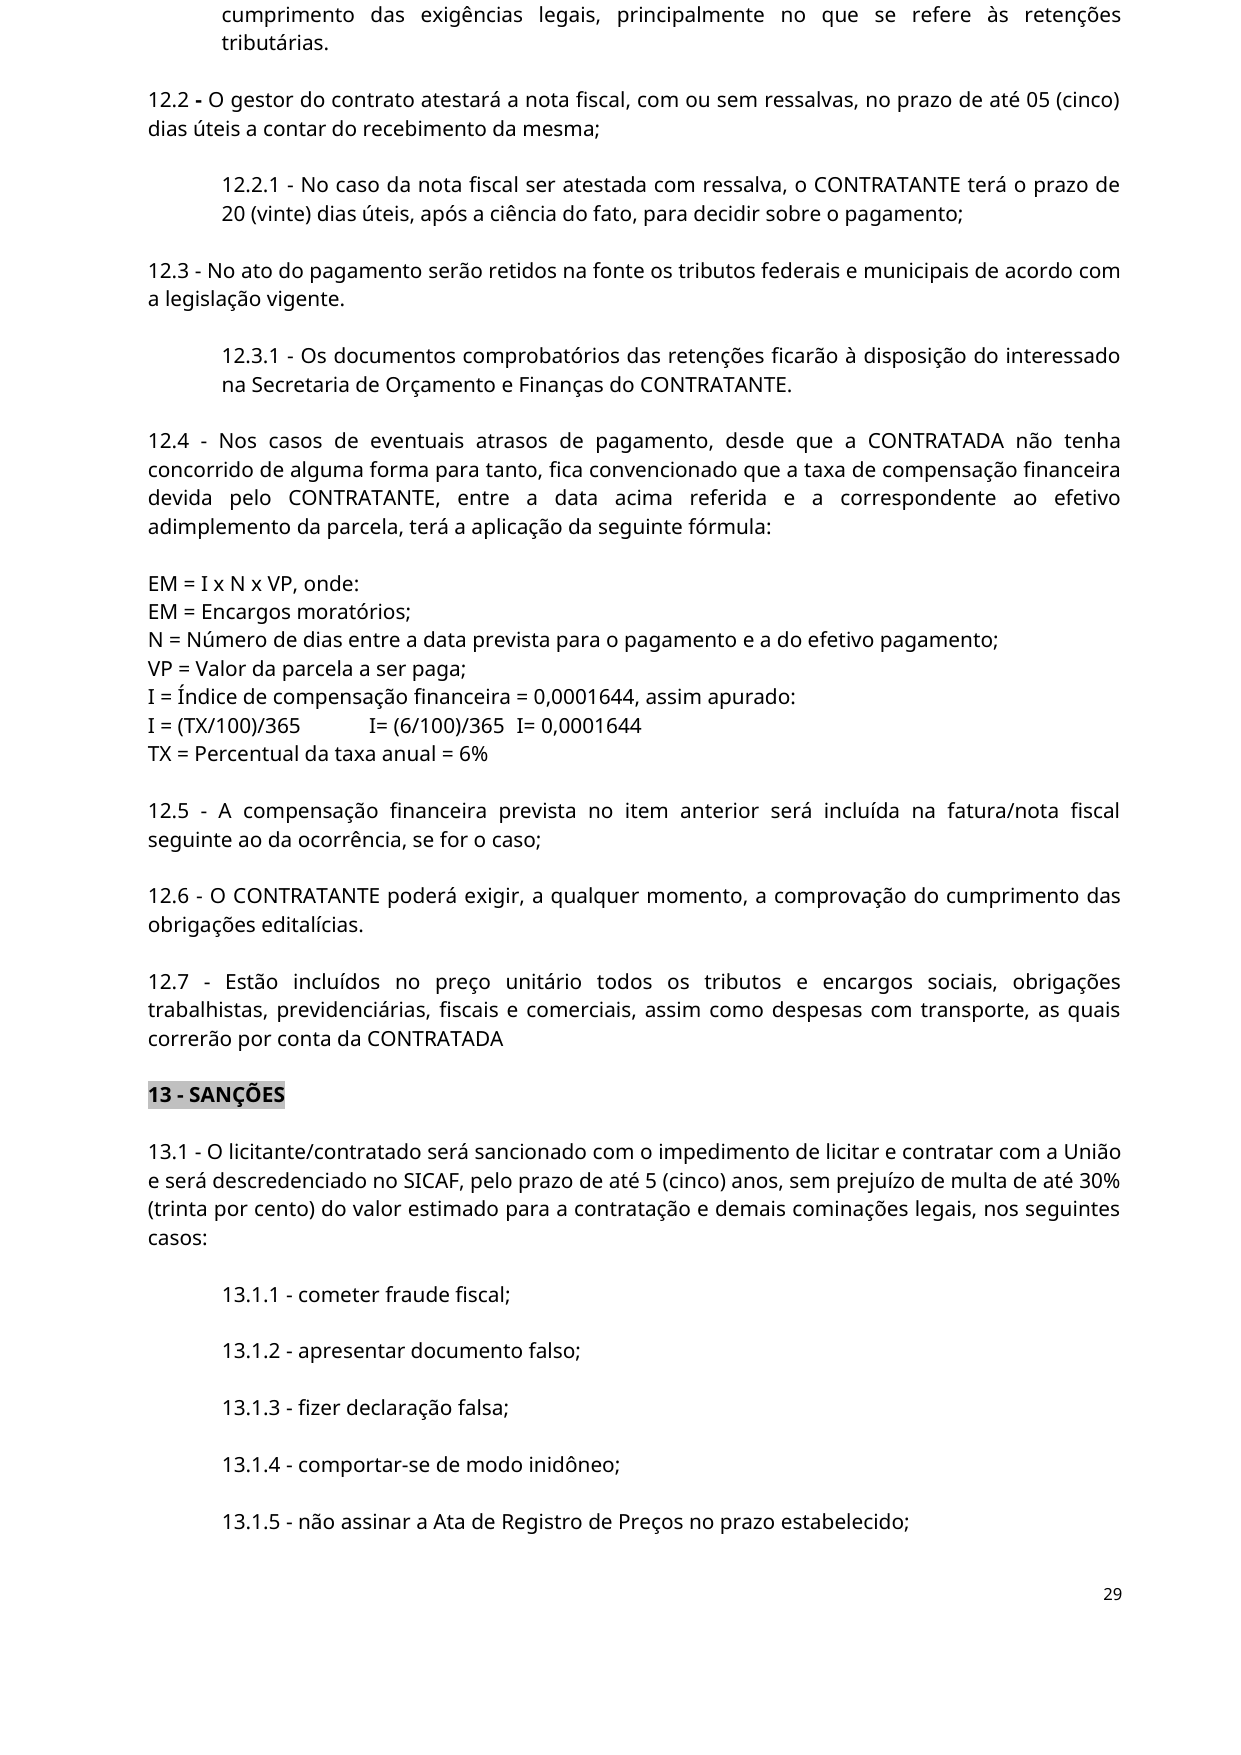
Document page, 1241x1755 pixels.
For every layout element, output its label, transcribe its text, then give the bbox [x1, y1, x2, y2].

text N = Número de dias entre a data prevista para o pagamento e a do efetivo pagamento; [148, 626, 1122, 654]
text I = Índice de compensação financeira = 0,0001644, assim apurado: [148, 682, 1122, 711]
text 12.3 - No ato do pagamento serão retidos na fonte os tributos federais e municipais de acordo com a legislação vigente. [148, 256, 1122, 313]
text VP = Valor da parcela a ser paga; [148, 654, 1122, 682]
text 12.3.1 - Os documentos comprobatórios das retenções ficarão à disposição do interessado na Secretaria de Orçamento e Finanças do CONTRATANTE. [221, 341, 1122, 398]
text 13.1.3 - fizer declaração falsa; [222, 1393, 1122, 1422]
text 12.6 - O CONTRATANTE poderá exigir, a qualquer momento, a comprovação do cumprimento das obrigações editalícias. [148, 882, 1122, 938]
text EM = I x N x VP, onde: [148, 569, 1122, 597]
text 13.1.2 - apresentar documento falso; [222, 1337, 1122, 1365]
text 13.1.1 - cometer fraude fiscal; [222, 1280, 1122, 1308]
text 13.1.5 - não assinar a Ata de Registro de Preços no prazo estabelecido; [222, 1507, 1122, 1536]
text 12.4 - Nos casos de eventuais atrasos de pagamento, desde que a CONTRATADA não tenha concorrido de alguma forma para tanto, fica convencionado que a taxa de compensação financeira devida pelo CONTRATANTE, entre a data acima referida e a correspondente ao efetivo adimplemento da parcela, terá a aplicação da seguinte fórmula: [148, 427, 1122, 540]
text 12.7 - Estão incluídos no preço unitário todos os tributos e encargos sociais, obrigações trabalhistas, previdenciárias, fiscais e comerciais, assim como despesas com transporte, as quais correrão por conta da CONTRATADA [148, 967, 1122, 1052]
text 12.2 - O gestor do contrato atestará a nota fiscal, com ou sem ressalvas, no prazo de até 05 (cinco) dias úteis a contar do recebimento da mesma; [148, 85, 1122, 142]
text 12.2.1 - No caso da nota fiscal ser atestada com ressalva, o CONTRATANTE terá o prazo de 20 (vinte) dias úteis, após a ciência do fato, para decidir sobre o pagamento; [221, 171, 1122, 227]
text cumprimento das exigências legais, principalmente no que se refere às retenções tributárias. [221, 0, 1122, 57]
text I = (TX/100)/365 I= (6/100)/365 I= 0,0001644 [148, 711, 1122, 739]
text 13.1 - O licitante/contratado será sancionado com o impedimento de licitar e contratar com a União e será descredenciado no SICAF, pelo prazo de até 5 (cinco) anos, sem prejuízo de multa de até 30% (trinta por cento) do valor estimado para a contratação e demais cominações legais, nos seguintes casos: [148, 1137, 1122, 1251]
text EM = Encargos moratórios; [148, 597, 1122, 626]
text 13.1.4 - comportar-se de modo inidôneo; [222, 1450, 1122, 1479]
text 13 - SANÇÕES [148, 1081, 1122, 1109]
text 12.5 - A compensação financeira prevista no item anterior será incluída na fatura/nota fiscal seguinte ao da ocorrência, se for o caso; [148, 796, 1122, 853]
text TX = Percentual da taxa anual = 6% [148, 739, 1122, 768]
